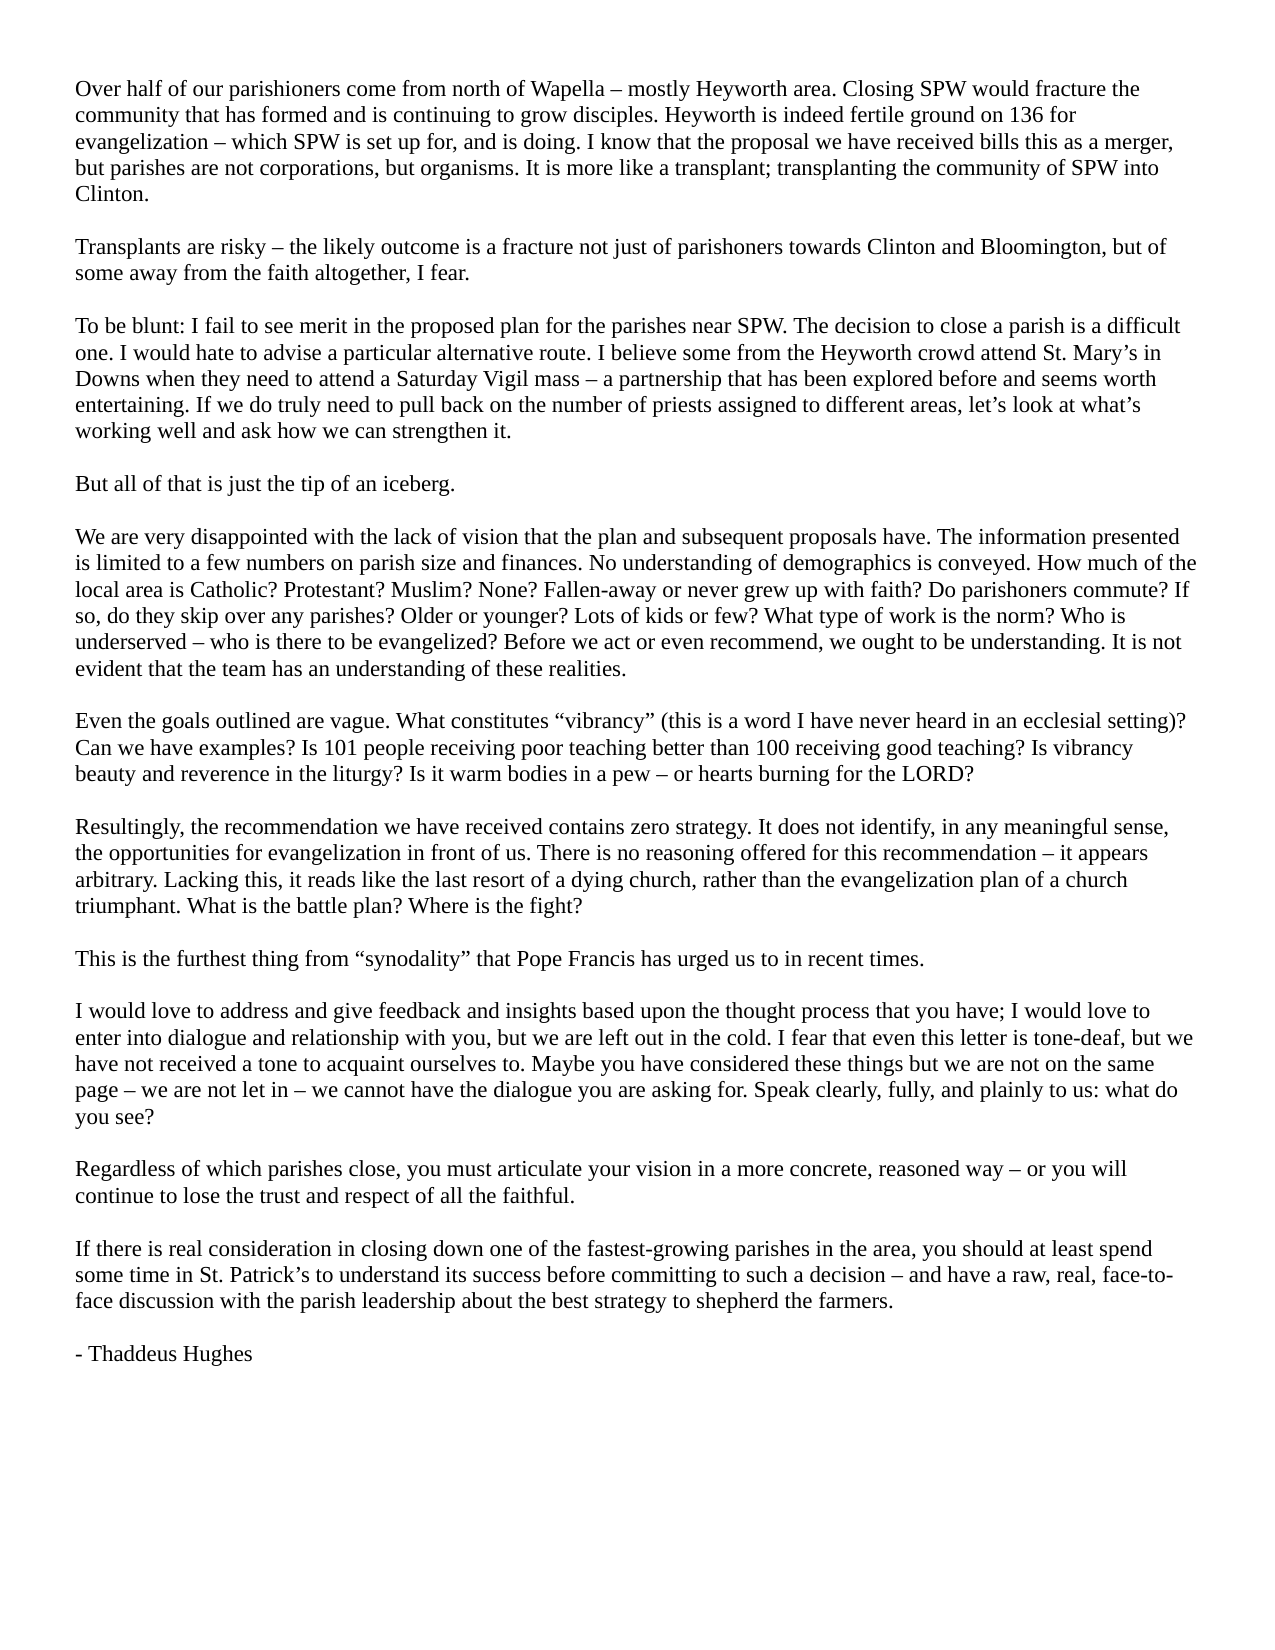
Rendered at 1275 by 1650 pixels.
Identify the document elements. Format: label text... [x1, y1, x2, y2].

text This is the furthest thing from “synodality” that Pope Francis has urged us to in recent times. [75, 945, 1200, 971]
text If there is real consideration in closing down one of the fastest-growing parishes in the area, you should at least spend some time in St. Patrick’s to understand its success before committing to such a decision – and have a raw, real, face-to-face discussion with the parish leadership about the best strategy to shepherd the farmers. [75, 1234, 1200, 1314]
text But all of that is just the tip of an iceberg. [75, 470, 1200, 497]
text Over half of our parishioners come from north of Wapella – mostly Heyworth area. Closing SPW would fracture the community that has formed and is continuing to grow disciples. Heyworth is indeed fertile ground on 136 for evangelization – which SPW is set up for, and is doing. I know that the proposal we have received bills this as a merger, but parishes are not corporations, but organisms. It is more like a transplant; transplanting the community of SPW into Clinton. [75, 75, 1200, 207]
text Transplants are risky – the likely outcome is a fracture not just of parishoners towards Clinton and Bloomington, but of some away from the faith altogether, I fear. [75, 233, 1200, 286]
text - Thaddeus Hughes [75, 1340, 1200, 1366]
text Regardless of which parishes close, you must articulate your vision in a more concrete, reasoned way – or you will continue to lose the trust and respect of all the faithful. [75, 1156, 1200, 1208]
text Resultingly, the recommendation we have received contains zero strategy. It does not identify, in any meaningful sense, the opportunities for evangelization in front of us. There is no reasoning offered for this recommendation – it appears arbitrary. Lacking this, it reads like the last resort of a dying church, rather than the evangelization plan of a church triumphant. What is the battle plan? Where is the fight? [75, 813, 1200, 918]
text To be blunt: I fail to see merit in the proposed plan for the parishes near SPW. The decision to close a parish is a difficult one. I would hate to advise a particular alternative route. I believe some from the Heyworth crowd attend St. Mary’s in Downs when they need to attend a Saturday Vigil mass – a partnership that has been explored before and seems worth entertaining. If we do truly need to pull back on the number of priests assigned to different areas, let’s look at what’s working well and ask how we can strengthen it. [75, 312, 1200, 444]
text We are very disappointed with the lack of vision that the plan and subsequent proposals have. The information presented is limited to a few numbers on parish size and finances. No understanding of demographics is conveyed. How much of the local area is Catholic? Protestant? Muslim? None? Fallen-away or never grew up with faith? Do parishoners commute? If so, do they skip over any parishes? Older or younger? Lots of kids or few? What type of work is the norm? Who is underserved – who is there to be evangelized? Before we act or even recommend, we ought to be understanding. It is not evident that the team has an understanding of these realities. [75, 523, 1200, 681]
text Even the goals outlined are vague. What constitutes “vibrancy” (this is a word I have never heard in an ecclesial setting)? Can we have examples? Is 101 people receiving poor teaching better than 100 receiving good teaching? Is vibrancy beauty and reverence in the liturgy? Is it warm bodies in a pew – or hearts burning for the LORD? [75, 707, 1200, 787]
text I would love to address and give feedback and insights based upon the thought process that you have; I would love to enter into dialogue and relationship with you, but we are left out in the cold. I fear that even this letter is tone-deaf, but we have not received a tone to acquaint ourselves to. Maybe you have considered these things but we are not on the same page – we are not let in – we cannot have the dialogue you are asking for. Speak clearly, fully, and plainly to us: what do you see? [75, 997, 1200, 1129]
